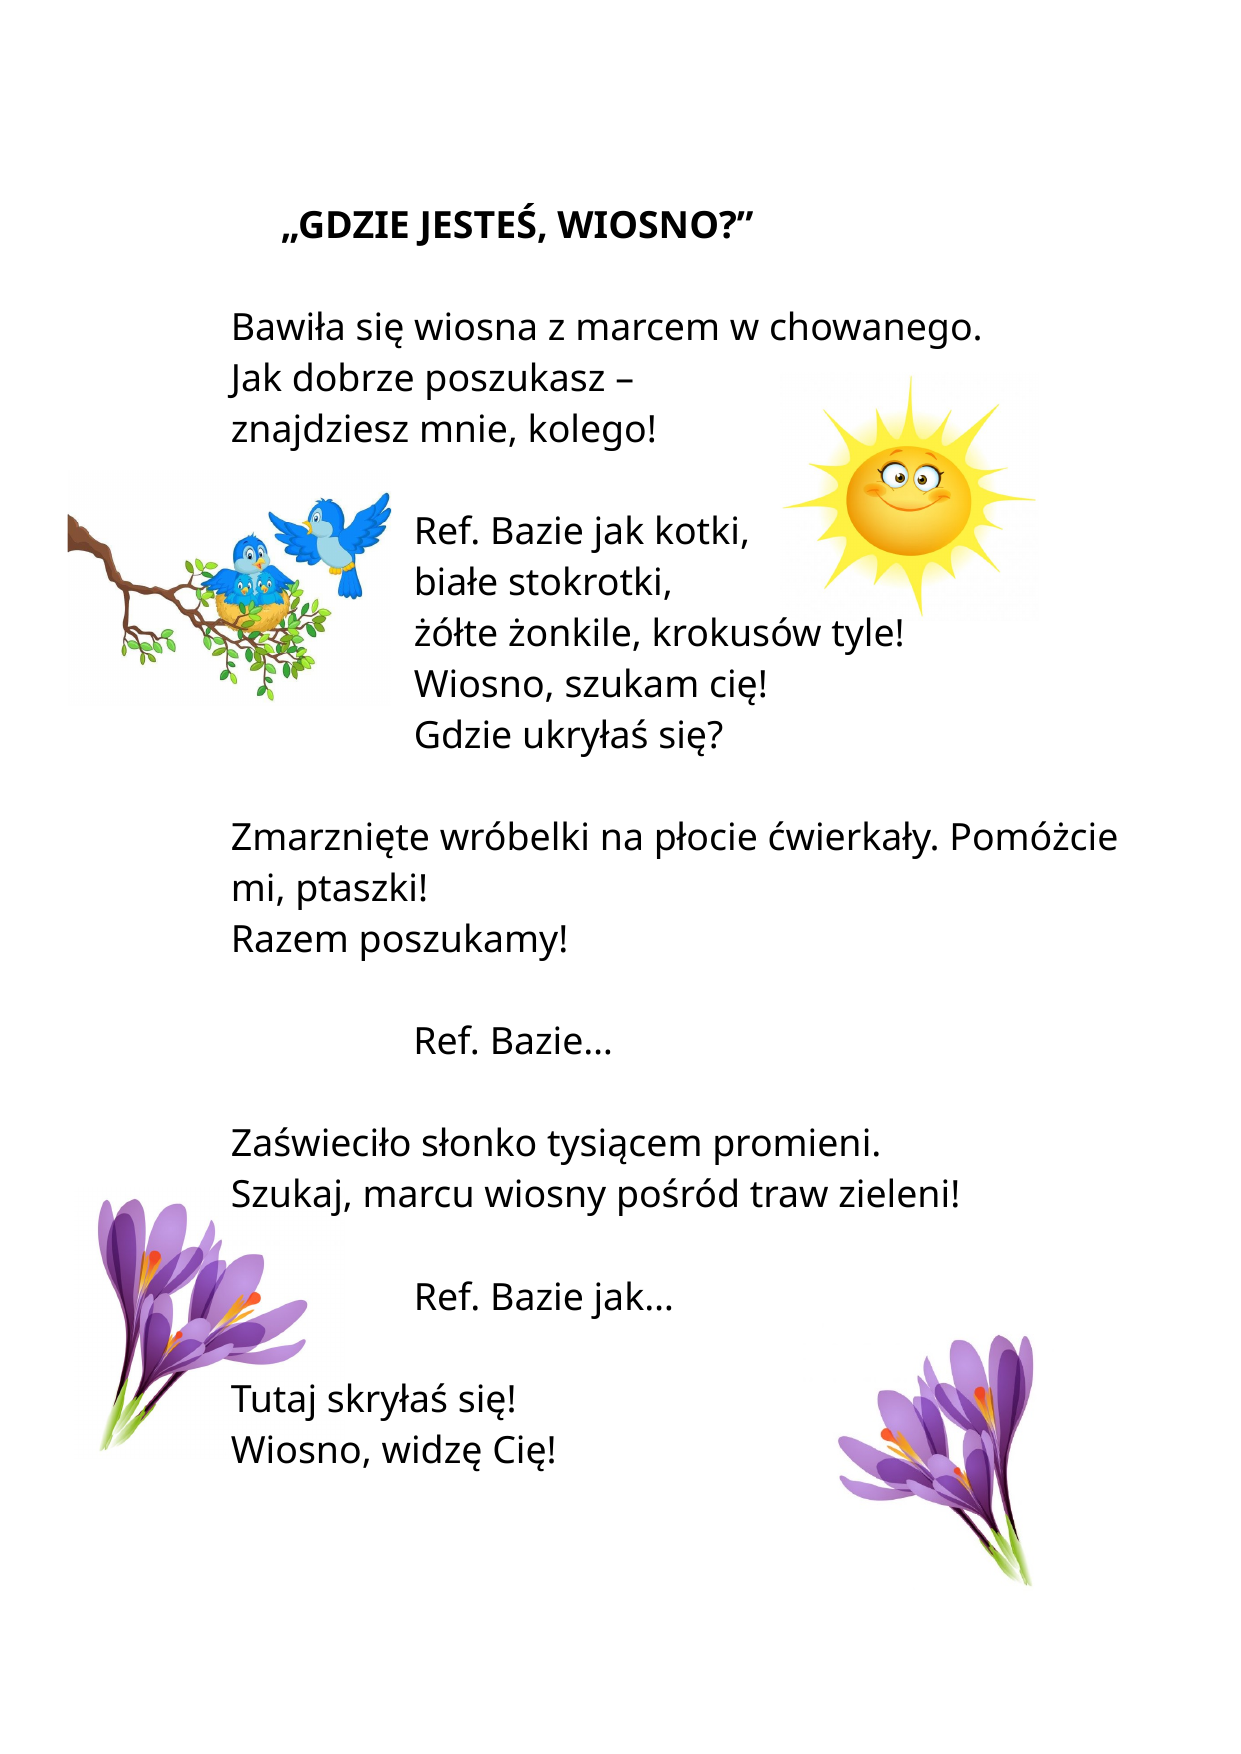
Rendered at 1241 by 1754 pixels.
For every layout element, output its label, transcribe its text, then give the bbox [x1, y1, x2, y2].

list Jak dobrze poszukasz – [231, 351, 1122, 402]
list białe stokrotki, [413, 555, 779, 606]
list Ref. Bazie jak kotki, [413, 504, 779, 555]
list [1039, 402, 1122, 453]
list Gdzie ukryłaś się? [413, 708, 1122, 759]
list Zmarznięte wróbelki na płocie ćwierkały. Pomóżcie mi, ptaszki! [231, 810, 1122, 912]
picture [802, 1323, 1056, 1595]
picture [321, 1445, 332, 1459]
picture [298, 1187, 307, 1197]
list znajdziesz mnie, kolego! [231, 402, 779, 453]
list żółte żonkile, krokusów tyle! [413, 606, 1122, 657]
list [1039, 504, 1122, 555]
list Tutaj skryłaś się! [1056, 1372, 1122, 1423]
list Zaświeciło słonko tysiącem promieni. [231, 1117, 1122, 1168]
list Ref. Bazie jak… [413, 1270, 1122, 1321]
list Szukaj, marcu wiosny pośród traw zieleni! [231, 1168, 1122, 1219]
picture [67, 470, 392, 706]
list Razem poszukamy! [231, 912, 1122, 963]
picture [274, 1187, 285, 1205]
list Tutaj skryłaś się! [345, 1372, 802, 1423]
list Wiosno, widzę Cię! [231, 1423, 802, 1474]
list Ref. Bazie… [378, 1014, 1122, 1066]
picture [74, 1187, 345, 1459]
picture [242, 1441, 253, 1459]
list „GDZIE JESTEŚ, WIOSNO?” [281, 198, 1122, 249]
list [1056, 1423, 1122, 1474]
picture [280, 1445, 292, 1459]
list Bawiła się wiosna z marcem w chowanego. [231, 300, 1122, 351]
list Wiosno, szukam cię! [413, 657, 1122, 708]
picture [317, 1197, 327, 1205]
picture [779, 372, 1039, 621]
list [1039, 555, 1122, 606]
